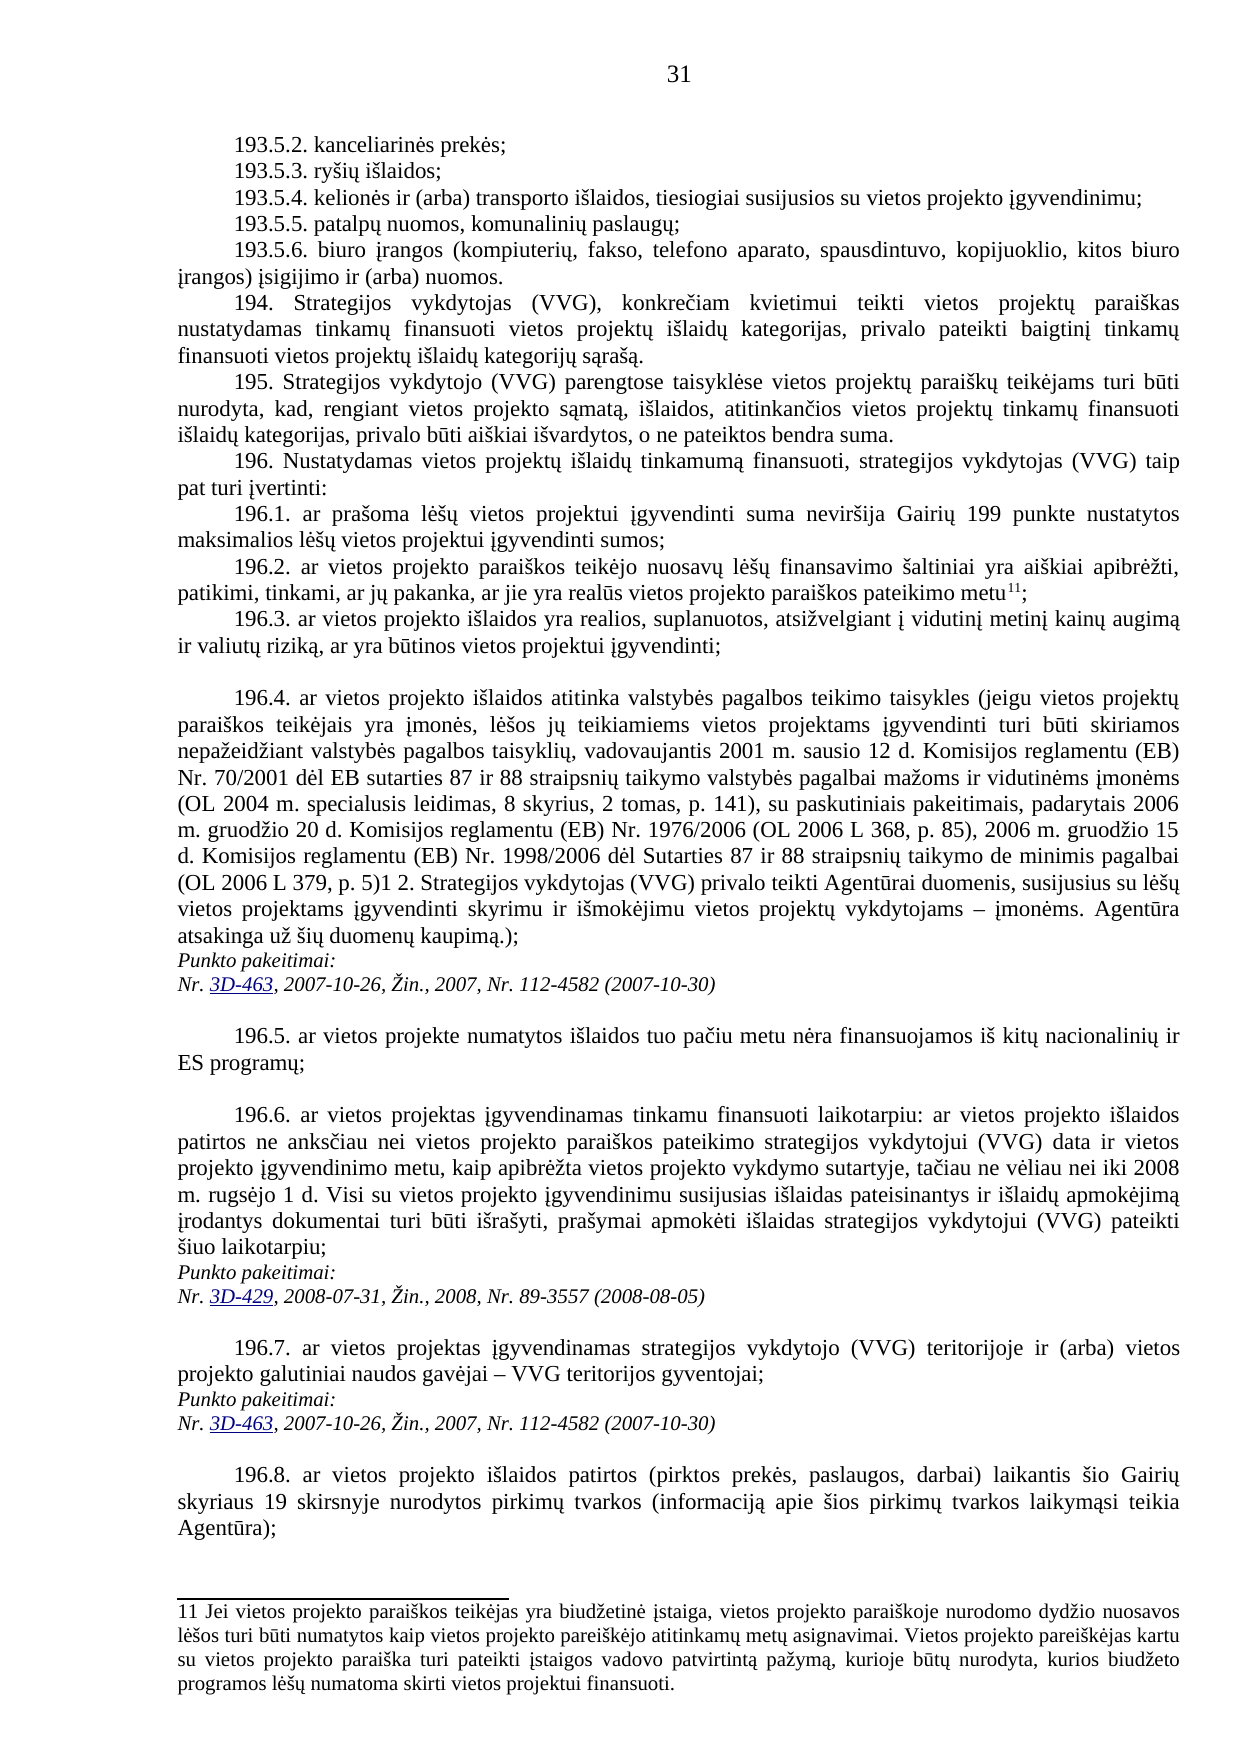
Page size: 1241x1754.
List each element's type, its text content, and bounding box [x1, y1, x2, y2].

text 193.5.3. ryšių išlaidos; [177, 157, 1181, 184]
text 196.6. ar vietos projektas įgyvendinamas tinkamu finansuoti laikotarpiu: ar vietos projekto išlaidos patirtos ne anksčiau nei vietos projekto paraiškos pateikimo strategijos vykdytojui (VVG) data ir vietos projekto įgyvendinimo metu, kaip apibrėžta vietos projekto vykdymo sutartyje, tačiau ne vėliau nei iki 2008 m. rugsėjo 1 d. Visi su vietos projekto įgyvendinimu susijusias išlaidas pateisinantys ir išlaidų apmokėjimą įrodantys dokumentai turi būti išrašyti, prašymai apmokėti išlaidas strategijos vykdytojui (VVG) pateikti šiuo laikotarpiu; [177, 1102, 1181, 1260]
text 194. Strategijos vykdytojas (VVG), konkrečiam kvietimui teikti vietos projektų paraiškas nustatydamas tinkamų finansuoti vietos projektų išlaidų kategorijas, privalo pateikti baigtinį tinkamų finansuoti vietos projektų išlaidų kategorijų sąrašą. [177, 289, 1181, 368]
text Punkto pakeitimai: [177, 1387, 1181, 1411]
text 196. Nustatydamas vietos projektų išlaidų tinkamumą finansuoti, strategijos vykdytojas (VVG) taip pat turi įvertinti: [177, 447, 1181, 500]
text Punkto pakeitimai: [177, 1260, 1181, 1284]
text 196.2. ar vietos projekto paraiškos teikėjo nuosavų lėšų finansavimo šaltiniai yra aiškiai apibrėžti, patikimi, tinkami, ar jų pakanka, ar jie yra realūs vietos projekto paraiškos pateikimo metu; [177, 553, 1181, 605]
text 193.5.5. patalpų nuomos, komunalinių paslaugų; [177, 210, 1181, 236]
text 196.7. ar vietos projektas įgyvendinamas strategijos vykdytojo (VVG) teritorijoje ir (arba) vietos projekto galutiniai naudos gavėjai – VVG teritorijos gyventojai; [177, 1334, 1181, 1387]
text 196.4. ar vietos projekto išlaidos atitinka valstybės pagalbos teikimo taisykles (jeigu vietos projektų paraiškos teikėjais yra įmonės, lėšos jų teikiamiems vietos projektams įgyvendinti turi būti skiriamos nepažeidžiant valstybės pagalbos taisyklių, vadovaujantis 2001 m. sausio 12 d. Komisijos reglamentu (EB) Nr. 70/2001 dėl EB sutarties 87 ir 88 straipsnių taikymo valstybės pagalbai mažoms ir vidutinėms įmonėms (OL 2004 m. specialusis leidimas, 8 skyrius, 2 tomas, p. 141), su paskutiniais pakeitimais, padarytais 2006 m. gruodžio 20 d. Komisijos reglamentu (EB) Nr. 1976/2006 (OL 2006 L 368, p. 85), 2006 m. gruodžio 15 d. Komisijos reglamentu (EB) Nr. 1998/2006 dėl Sutarties 87 ir 88 straipsnių taikymo de minimis pagalbai (OL 2006 L 379, p. 5)1 2. Strategijos vykdytojas (VVG) privalo teikti Agentūrai duomenis, susijusius su lėšų vietos projektams įgyvendinti skyrimu ir išmokėjimu vietos projektų vykdytojams – įmonėms. Agentūra atsakinga už šių duomenų kaupimą.); [177, 684, 1181, 948]
text 196.1. ar prašoma lėšų vietos projektui įgyvendinti suma neviršija Gairių 199 punkte nustatytos maksimalios lėšų vietos projektui įgyvendinti sumos; [177, 500, 1181, 553]
text 196.3. ar vietos projekto išlaidos yra realios, suplanuotos, atsižvelgiant į vidutinį metinį kainų augimą ir valiutų riziką, ar yra būtinos vietos projektui įgyvendinti; [177, 605, 1181, 658]
text 195. Strategijos vykdytojo (VVG) parengtose taisyklėse vietos projektų paraiškų teikėjams turi būti nurodyta, kad, rengiant vietos projekto sąmatą, išlaidos, atitinkančios vietos projektų tinkamų finansuoti išlaidų kategorijas, privalo būti aiškiai išvardytos, o ne pateiktos bendra suma. [177, 368, 1181, 447]
text 196.5. ar vietos projekte numatytos išlaidos tuo pačiu metu nėra finansuojamos iš kitų nacionalinių ir ES programų; [177, 1022, 1181, 1075]
text 193.5.2. kanceliarinės prekės; [177, 131, 1181, 157]
text 193.5.6. biuro įrangos (kompiuterių, fakso, telefono aparato, spausdintuvo, kopijuoklio, kitos biuro įrangos) įsigijimo ir (arba) nuomos. [177, 236, 1181, 289]
text Punkto pakeitimai: [177, 948, 1181, 972]
text Nr. 3D-429, 2008-07-31, Žin., 2008, Nr. 89-3557 (2008-08-05) [177, 1284, 1181, 1308]
text Jei vietos projekto paraiškos teikėjas yra biudžetinė įstaiga, vietos projekto paraiškoje nurodomo dydžio nuosavos lėšos turi būti numatytos kaip vietos projekto pareiškėjo atitinkamų metų asignavimai. Vietos projekto pareiškėjas kartu su vietos projekto paraiška turi pateikti įstaigos vadovo patvirtintą pažymą, kurioje būtų nurodyta, kurios biudžeto programos lėšų numatoma skirti vietos projektui finansuoti. [177, 1599, 1181, 1695]
text 196.8. ar vietos projekto išlaidos patirtos (pirktos prekės, paslaugos, darbai) laikantis šio Gairių skyriaus 19 skirsnyje nurodytos pirkimų tvarkos (informaciją apie šios pirkimų tvarkos laikymąsi teikia Agentūra); [177, 1461, 1181, 1540]
text Nr. 3D-463, 2007-10-26, Žin., 2007, Nr. 112-4582 (2007-10-30) [177, 1411, 1181, 1435]
text 193.5.4. kelionės ir (arba) transporto išlaidos, tiesiogiai susijusios su vietos projekto įgyvendinimu; [177, 184, 1181, 210]
text Nr. 3D-463, 2007-10-26, Žin., 2007, Nr. 112-4582 (2007-10-30) [177, 972, 1181, 996]
